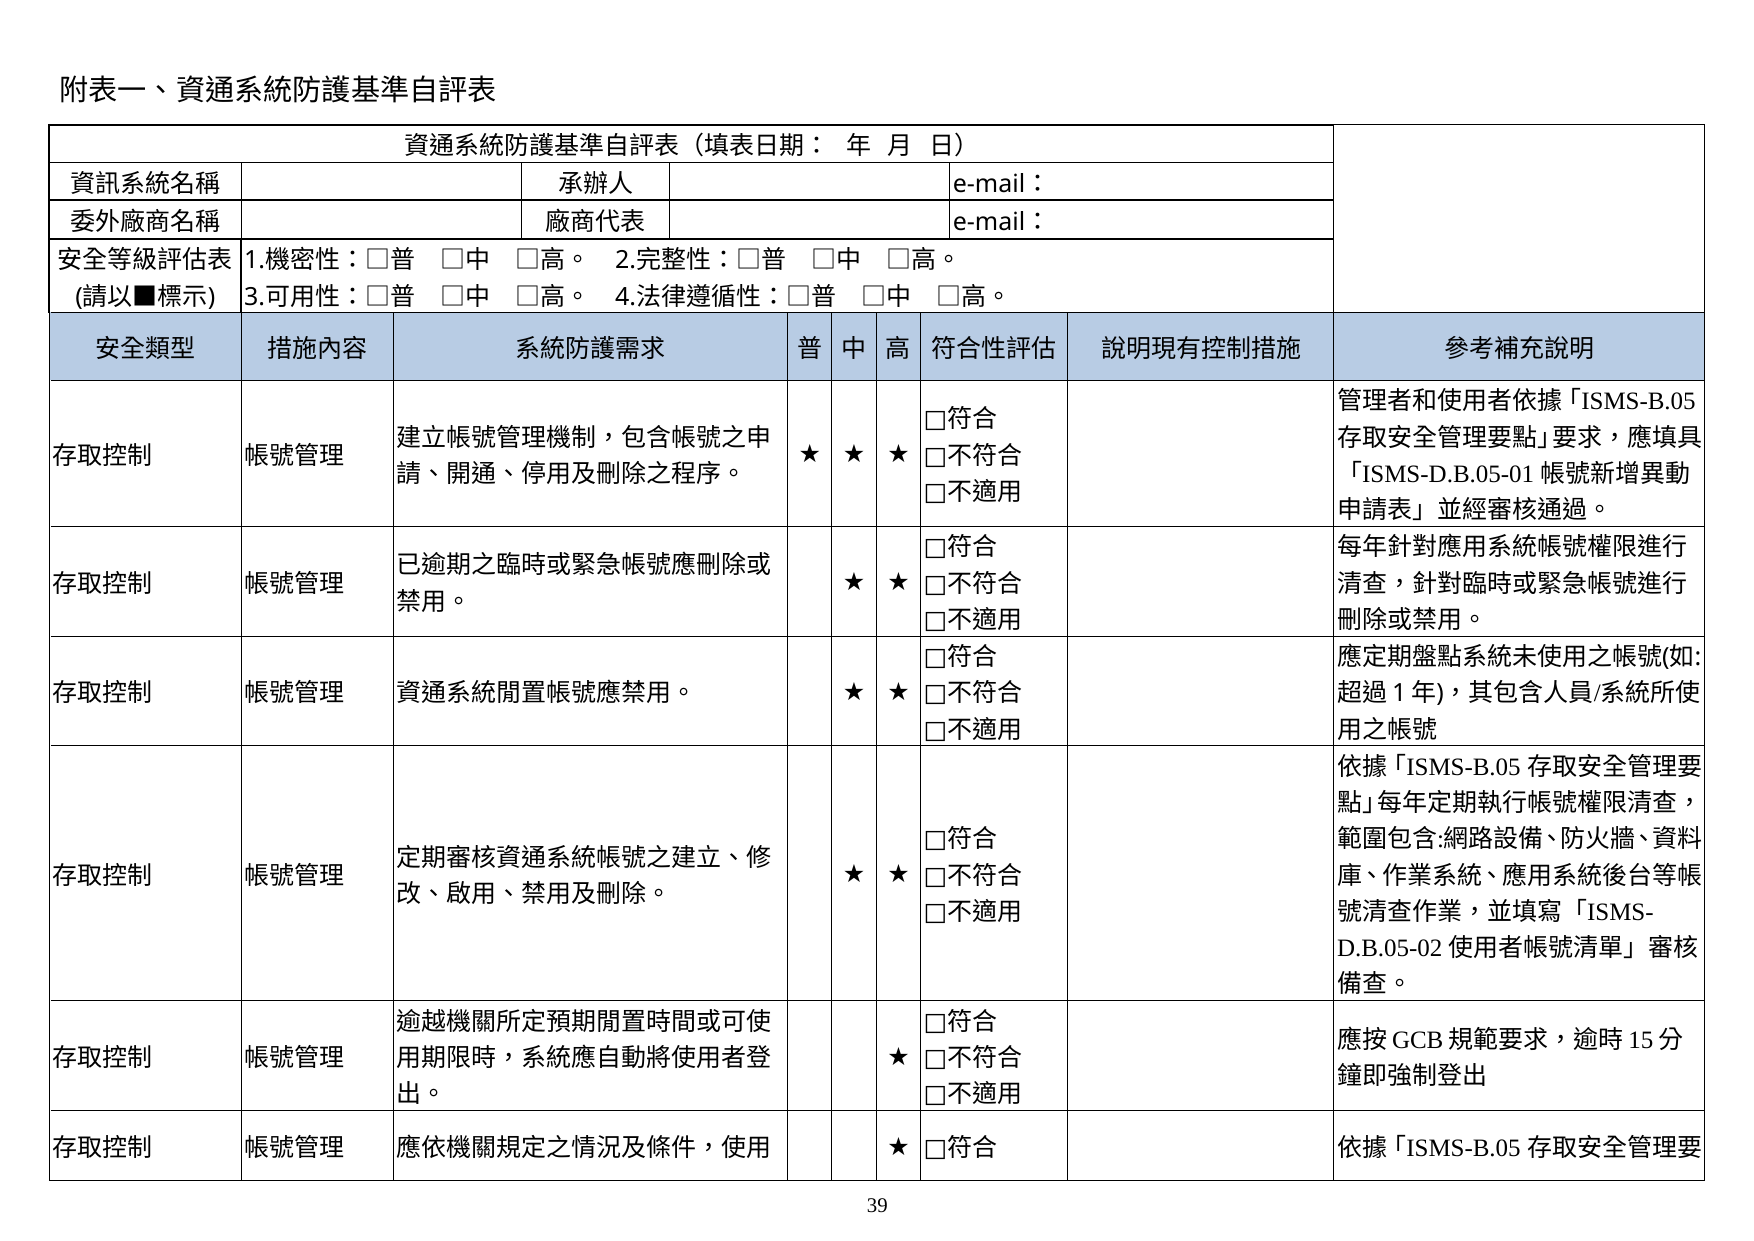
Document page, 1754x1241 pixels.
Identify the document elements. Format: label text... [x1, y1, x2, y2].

table_cell 說明現有控制措施 [1068, 313, 1333, 380]
table_cell 存取控制 [50, 1001, 241, 1110]
table_cell 建立帳號管理機制，包含帳號之申請、開通、停用及刪除之程序。 [394, 381, 787, 526]
table_cell [832, 1111, 876, 1180]
table_cell 高 [877, 313, 920, 380]
table_cell 1.機密性：□普 □中 □高。 2.完整性：□普 □中 □高。 3.可用性：□普 □中 □高。 4.法律遵循性：□普 □中 □高。 [242, 240, 1333, 312]
table_cell 帳號管理 [242, 527, 393, 636]
table_cell 帳號管理 [242, 381, 393, 526]
table_cell [670, 163, 949, 199]
table_cell ★ [832, 527, 876, 636]
table_cell 安全等級評估表 (請以■標示) [50, 240, 240, 312]
table_cell [1068, 637, 1333, 745]
text 附表一、資通系統防護基準自評表 [59, 59, 1695, 111]
table_cell 存取控制 [50, 527, 241, 636]
table_cell 安全類型 [50, 313, 241, 380]
table_cell □符合 □不符合 □不適用 [921, 637, 1067, 745]
table_cell [242, 163, 521, 199]
table_cell 應定期盤點系統未使用之帳號(如:超過1年)，其包含人員/系統所使用之帳號 [1334, 637, 1704, 745]
table_cell [788, 1111, 831, 1180]
table_cell 存取控制 [50, 637, 241, 745]
table_cell 依據「ISMS-B.05 存取安全管理要 [1334, 1111, 1704, 1180]
table_cell 存取控制 [50, 1111, 241, 1180]
table_cell 定期審核資通系統帳號之建立、修改、啟用、禁用及刪除。 [394, 746, 787, 1000]
table_cell 符合性評估 [921, 313, 1067, 380]
table_cell 應按GCB規範要求，逾時15分鐘即強制登出 [1334, 1001, 1704, 1110]
table_cell 承辦人 [522, 163, 669, 199]
table_cell 帳號管理 [242, 637, 393, 745]
table_cell 存取控制 [50, 381, 241, 526]
table_cell ★ [877, 746, 920, 1000]
table_cell 存取控制 [50, 746, 241, 1000]
table_cell [1068, 1001, 1333, 1110]
table_cell 依據「ISMS-B.05 存取安全管理要點」每年定期執行帳號權限清查，範圍包含:網路設備、防火牆、資料庫、作業系統、應用系統後台等帳號清查作業，並填寫「ISMS-D.B.05-02 使用者帳號清單」審核備查。 [1334, 746, 1704, 1000]
table_cell 管理者和使用者依據「ISMS-B.05 存取安全管理要點」要求，應填具「ISMS-D.B.05-01 帳號新增異動申請表」並經審核通過。 [1334, 381, 1704, 526]
table_cell 已逾期之臨時或緊急帳號應刪除或禁用。 [394, 527, 787, 636]
table_cell [1068, 381, 1333, 526]
table_cell 參考補充說明 [1334, 313, 1704, 380]
table_cell [788, 637, 831, 745]
table_cell ★ [877, 637, 920, 745]
table_cell ★ [788, 381, 831, 526]
table_cell 廠商代表 [522, 201, 669, 238]
table_cell 資訊系統名稱 [50, 163, 241, 199]
table_cell [788, 527, 831, 636]
table_cell 帳號管理 [242, 1111, 393, 1180]
table_cell ★ [877, 1001, 920, 1110]
table_cell ★ [832, 637, 876, 745]
table_cell □符合 □不符合 □不適用 [921, 1001, 1067, 1110]
table_cell ★ [877, 1111, 920, 1180]
table_cell 措施內容 [242, 313, 393, 380]
table_cell [788, 1001, 831, 1110]
table_header [1334, 125, 1704, 312]
table_cell □符合 □不符合 □不適用 [921, 527, 1067, 636]
table_cell □符合 □不符合 □不適用 [921, 381, 1067, 526]
table_cell ★ [832, 746, 876, 1000]
table_cell 每年針對應用系統帳號權限進行清查，針對臨時或緊急帳號進行刪除或禁用。 [1334, 527, 1704, 636]
table_cell □符合 [921, 1111, 1067, 1180]
table_cell e-mail： [950, 201, 1333, 238]
table_cell 帳號管理 [242, 746, 393, 1000]
table_cell [1068, 527, 1333, 636]
table_cell 帳號管理 [242, 1001, 393, 1110]
table_cell [1068, 1111, 1333, 1180]
table_cell e-mail： [950, 163, 1333, 199]
table_cell [242, 201, 521, 238]
table_cell 委外廠商名稱 [50, 201, 241, 238]
table_cell 中 [832, 313, 876, 380]
table_cell ★ [877, 527, 920, 636]
table_cell □符合 □不符合 □不適用 [921, 746, 1067, 1000]
table_cell 系統防護需求 [394, 313, 787, 380]
table_cell 普 [788, 313, 831, 380]
table_cell [832, 1001, 876, 1110]
table_cell ★ [832, 381, 876, 526]
table_cell ★ [877, 381, 920, 526]
table_cell 應依機關規定之情況及條件，使用 [394, 1111, 787, 1180]
table_cell [670, 201, 949, 238]
table_cell 資通系統閒置帳號應禁用。 [394, 637, 787, 745]
table_cell [788, 746, 831, 1000]
table_cell [1068, 746, 1333, 1000]
table_cell 逾越機關所定預期閒置時間或可使用期限時，系統應自動將使用者登出。 [394, 1001, 787, 1110]
table_header 資通系統防護基準自評表（填表日期： 年 月 日） [50, 126, 1333, 162]
